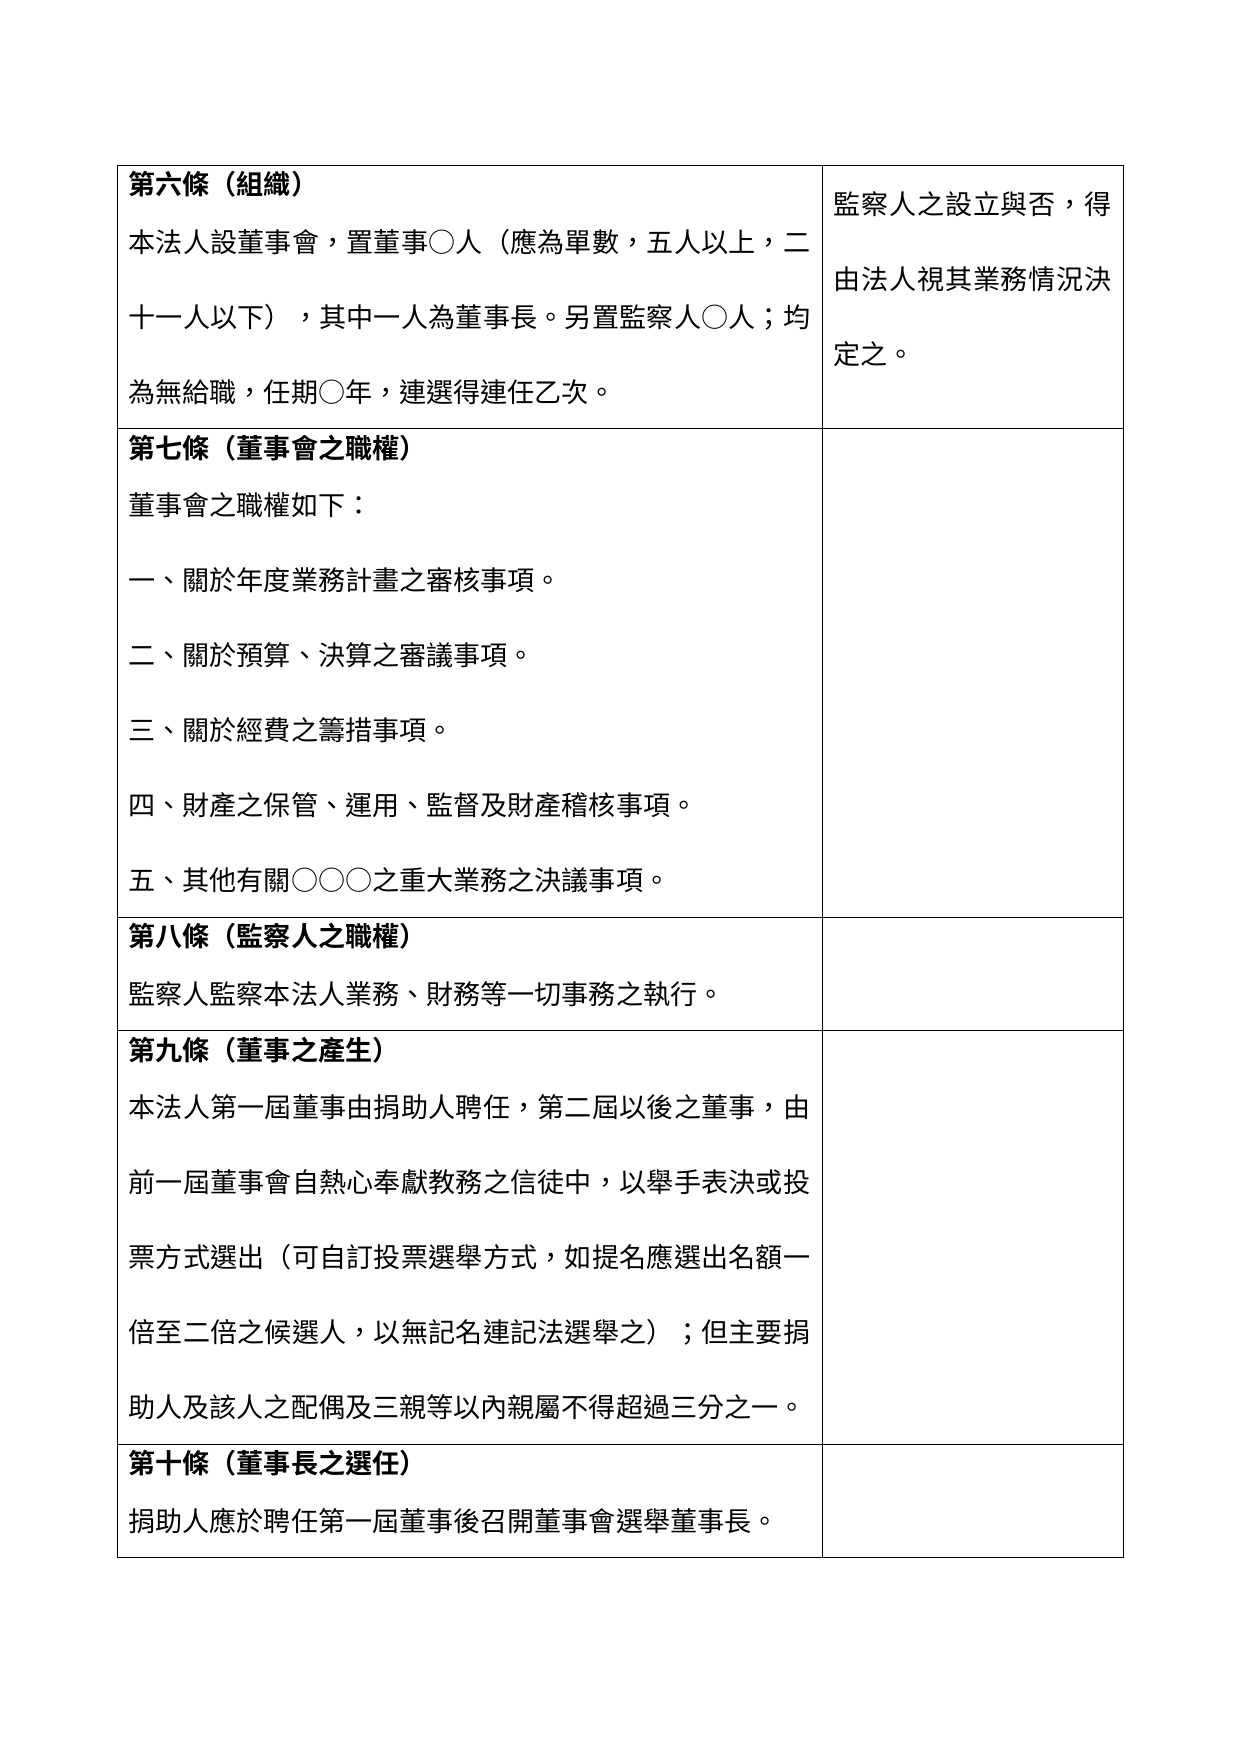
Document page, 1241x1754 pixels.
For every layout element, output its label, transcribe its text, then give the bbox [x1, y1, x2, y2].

table_cell [823, 1445, 1123, 1557]
table_cell 第十條（董事長之選任） 捐助人應於聘任第一屆董事後召開董事會選舉董事長。 [118, 1445, 822, 1557]
table_cell [823, 429, 1123, 917]
table_cell [823, 918, 1123, 1030]
table_cell [823, 1031, 1123, 1444]
table_cell 第七條（董事會之職權） 董事會之職權如下： 一、關於年度業務計畫之審核事項。 二、關於預算、決算之審議事項。 三、關於經費之籌措事項。 四、財產之保管、運用、監督及財產稽核事項。 五、其他有關○○○之重大業務之決議事項。 [118, 429, 822, 917]
table_cell 第六條（組織） 本法人設董事會，置董事○人（應為單數，五人以上，二十一人以下），其中一人為董事長。另置監察人○人；均為無給職，任期○年，連選得連任乙次。 [118, 166, 822, 428]
table_cell 第九條（董事之產生） 本法人第一屆董事由捐助人聘任，第二屆以後之董事，由前一屆董事會自熱心奉獻教務之信徒中，以舉手表決或投票方式選出（可自訂投票選舉方式，如提名應選出名額一倍至二倍之候選人，以無記名連記法選舉之）；但主要捐助人及該人之配偶及三親等以內親屬不得超過三分之一。 [118, 1031, 822, 1444]
table_cell 第八條（監察人之職權） 監察人監察本法人業務、財務等一切事務之執行。 [118, 918, 822, 1030]
table_cell 監察人之設立與否，得由法人視其業務情況決定之。 [823, 166, 1123, 428]
